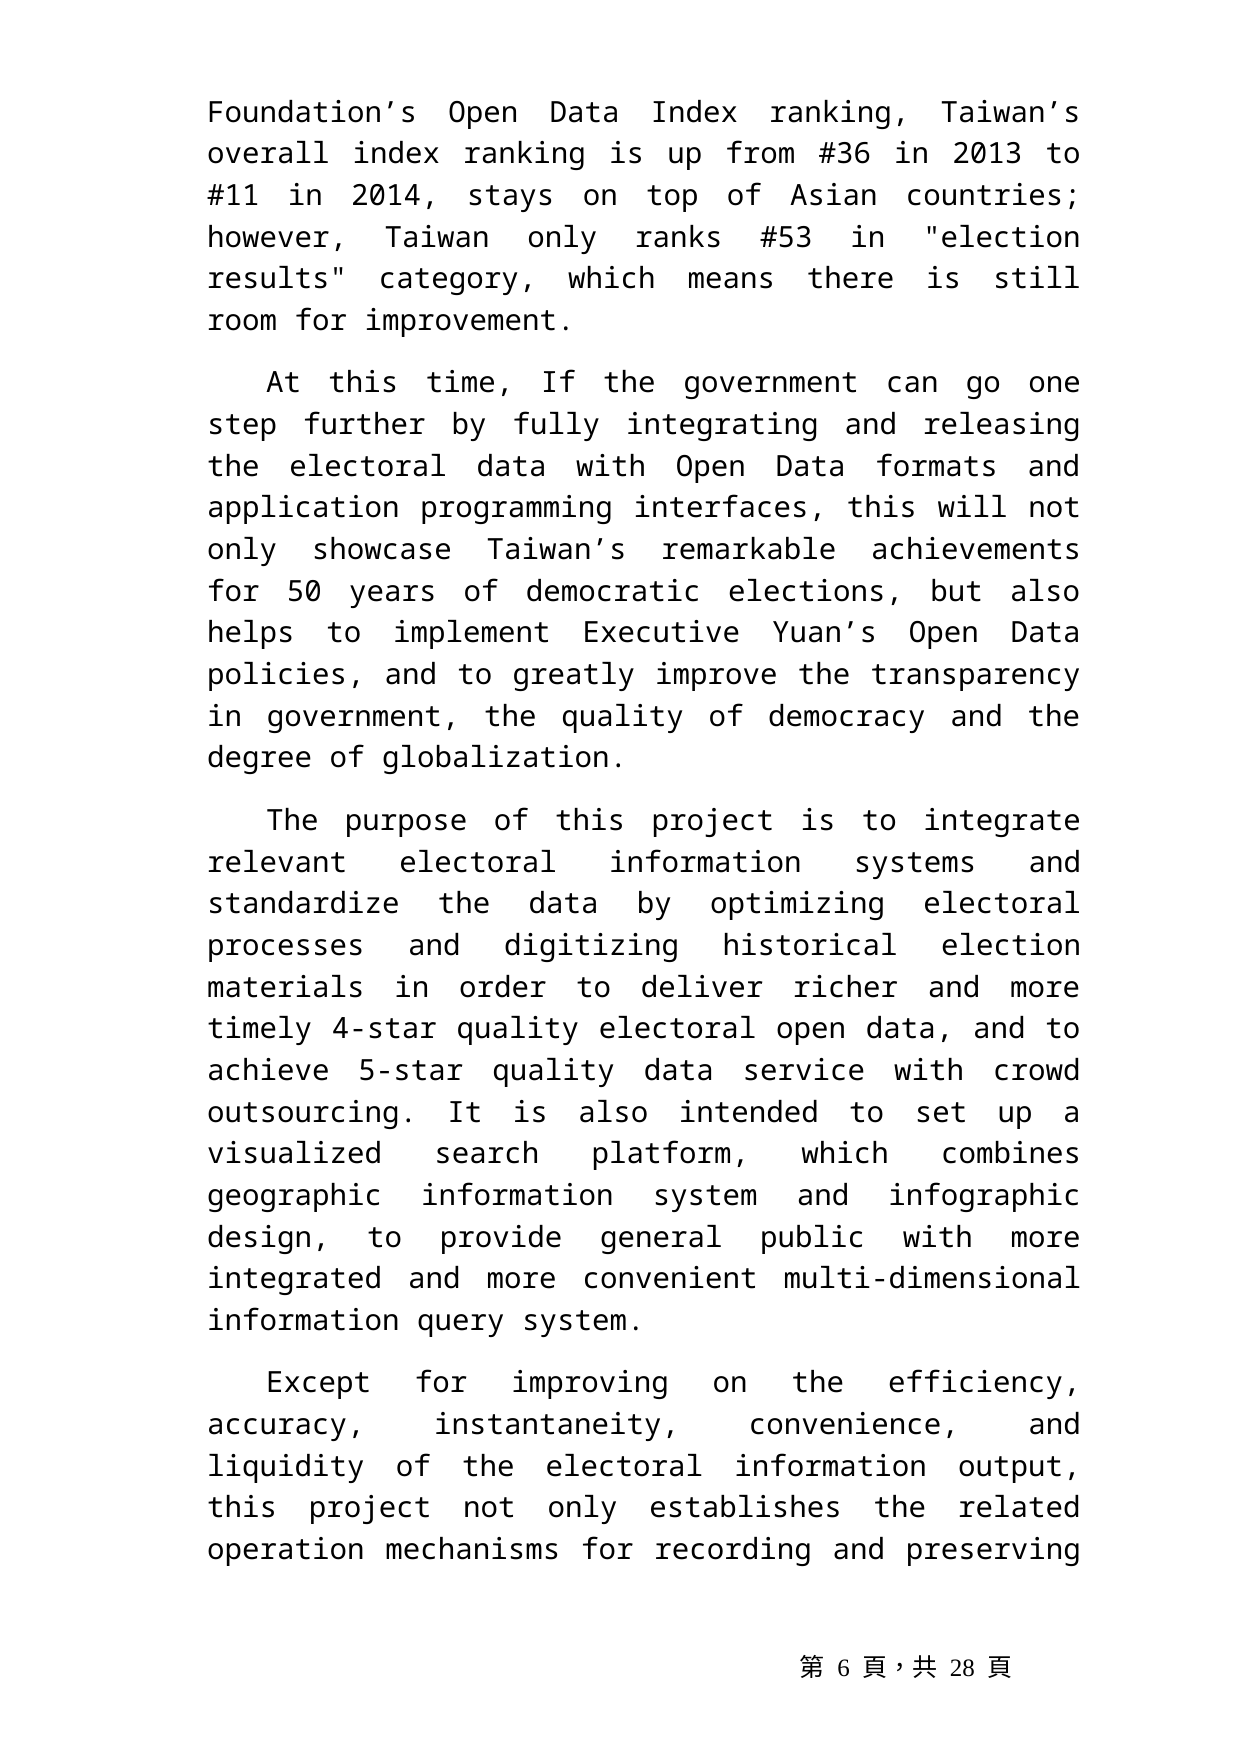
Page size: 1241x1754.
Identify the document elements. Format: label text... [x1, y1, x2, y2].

text At this time, If the government can go one step further by fully integrating and releasing the electoral data with Open Data formats and application programming interfaces, this will not only showcase Taiwan’s remarkable achievements for 50 years of democratic elections, but also helps to implement Executive Yuan’s Open Data policies, and to greatly improve the transparency in government, the quality of democracy and the degree of globalization. [207, 359, 1081, 776]
text The purpose of this project is to integrate relevant electoral information systems and standardize the data by optimizing electoral processes and digitizing historical election materials in order to deliver richer and more timely 4-star quality electoral open data, and to achieve 5-star quality data service with crowd outsourcing. It is also intended to set up a visualized search platform, which combines geographic information system and infographic design, to provide general public with more integrated and more convenient multi-dimensional information query system. [207, 797, 1081, 1339]
text Foundation’s Open Data Index ranking, Taiwan’s overall index ranking is up from #36 in 2013 to #11 in 2014, stays on top of Asian countries; however, Taiwan only ranks #53 in "election results" category, which means there is still room for improvement. [207, 89, 1081, 339]
text Except for improving on the efficiency, accuracy, instantaneity, convenience, and liquidity of the electoral information output, this project not only establishes the related operation mechanisms for recording and preserving [207, 1359, 1081, 1568]
